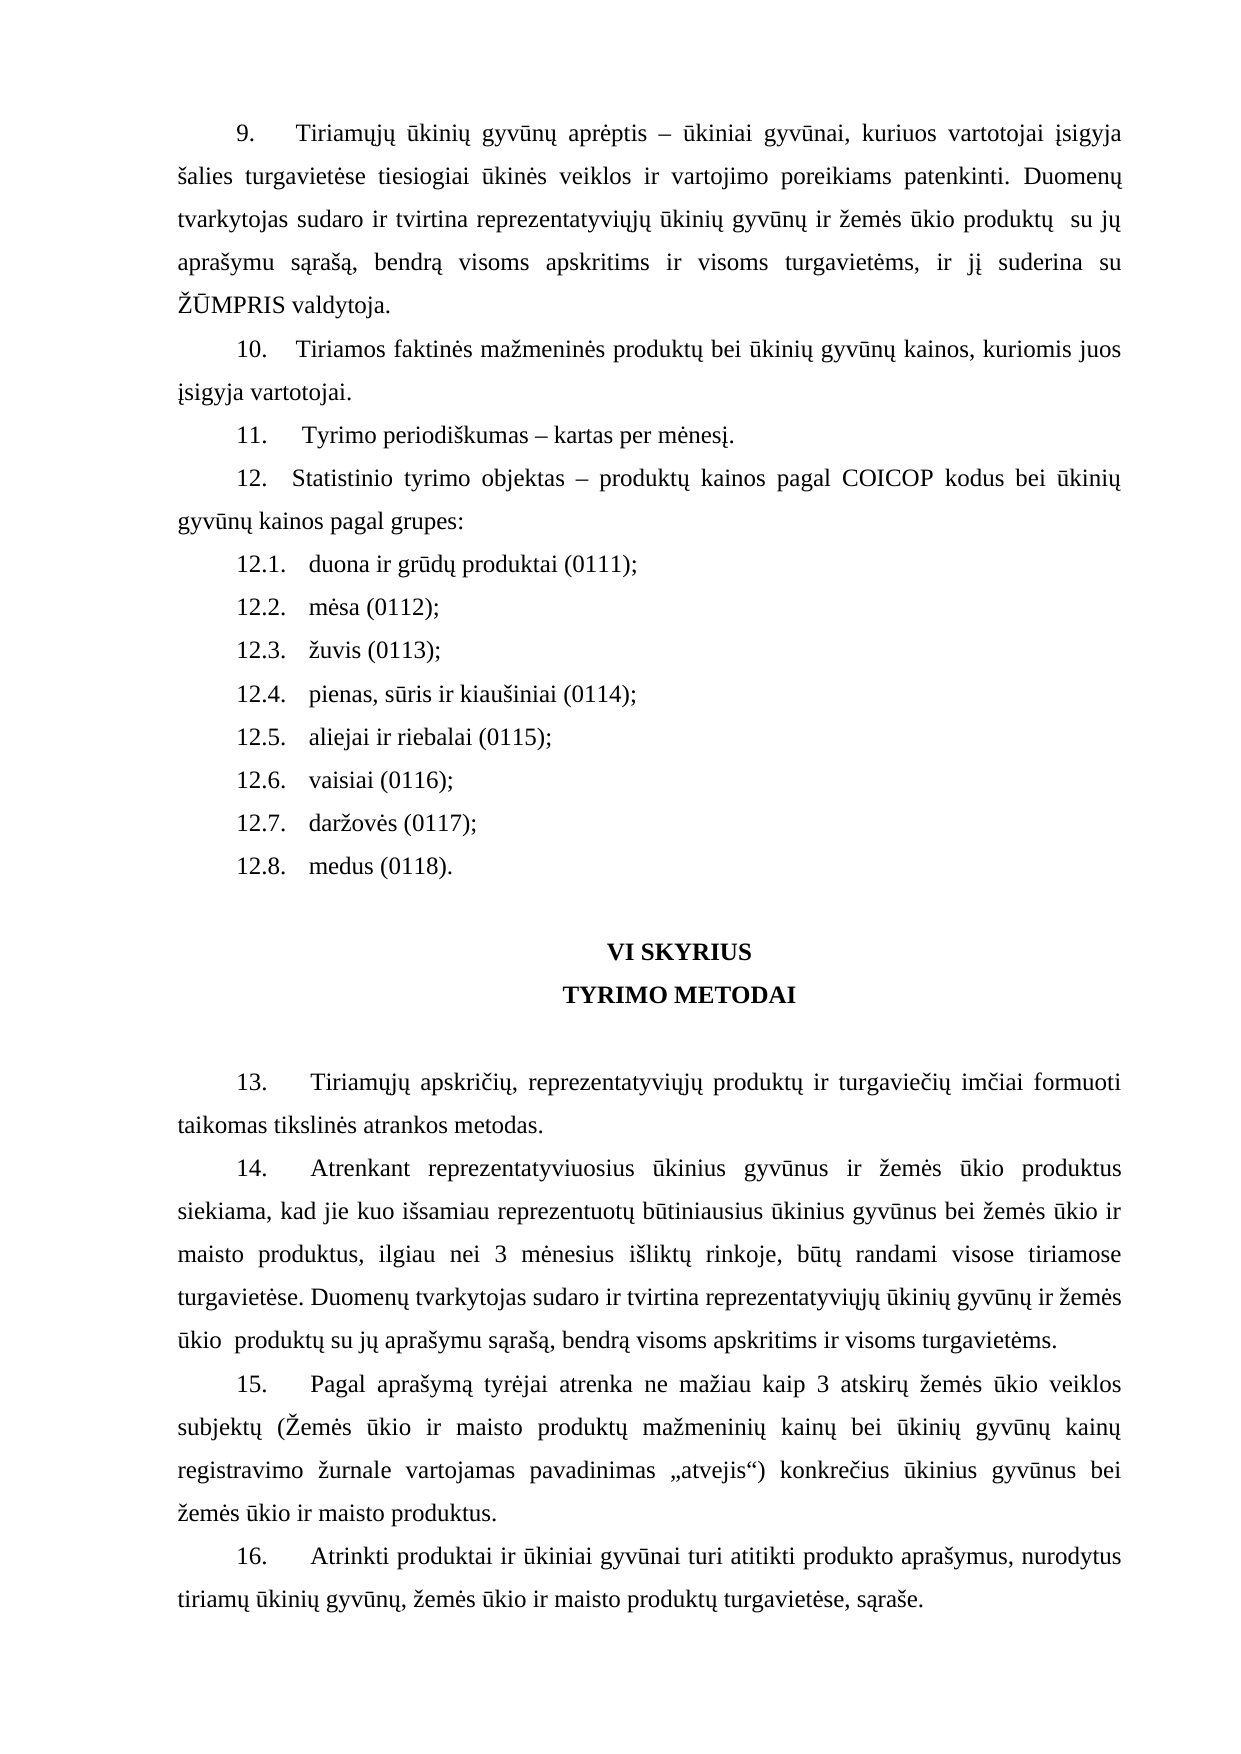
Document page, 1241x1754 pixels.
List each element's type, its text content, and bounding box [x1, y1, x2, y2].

text 14. Atrenkant reprezentatyviuosius ūkinius gyvūnus ir žemės ūkio produktus siekiama, kad jie kuo išsamiau reprezentuotų būtiniausius ūkinius gyvūnus bei žemės ūkio ir maisto produktus, ilgiau nei 3 mėnesius išliktų rinkoje, būtų randami visose tiriamose turgavietėse. Duomenų tvarkytojas sudaro ir tvirtina reprezentatyviųjų ūkinių gyvūnų ir žemės ūkio produktų su jų aprašymu sąrašą, bendrą visoms apskritims ir visoms turgavietėms. [177, 1153, 1122, 1354]
text 12.5. aliejai ir riebalai (0115); [177, 722, 1122, 751]
text 11. Tyrimo periodiškumas – kartas per mėnesį. [177, 420, 1122, 449]
text 9. Tiriamųjų ūkinių gyvūnų aprėptis – ūkiniai gyvūnai, kuriuos vartotojai įsigyja šalies turgavietėse tiesiogiai ūkinės veiklos ir vartojimo poreikiams patenkinti. Duomenų tvarkytojas sudaro ir tvirtina reprezentatyviųjų ūkinių gyvūnų ir žemės ūkio produktų su jų aprašymu sąrašą, bendrą visoms apskritims ir visoms turgavietėms, ir jį suderina su ŽŪMPRIS valdytoja. [177, 118, 1122, 319]
text 12.2. mėsa (0112); [177, 592, 1122, 621]
text 10. Tiriamos faktinės mažmeninės produktų bei ūkinių gyvūnų kainos, kuriomis juos įsigyja vartotojai. [177, 334, 1122, 406]
text 12.8. medus (0118). [177, 851, 1122, 880]
text 15. Pagal aprašymą tyrėjai atrenka ne mažiau kaip 3 atskirų žemės ūkio veiklos subjektų (Žemės ūkio ir maisto produktų mažmeninių kainų bei ūkinių gyvūnų kainų registravimo žurnale vartojamas pavadinimas „atvejis“) konkrečius ūkinius gyvūnus bei žemės ūkio ir maisto produktus. [177, 1369, 1122, 1527]
text 16. Atrinkti produktai ir ūkiniai gyvūnai turi atitikti produkto aprašymus, nurodytus tiriamų ūkinių gyvūnų, žemės ūkio ir maisto produktų turgavietėse, sąraše. [177, 1541, 1122, 1613]
text TYRIMO METODAI [177, 981, 1122, 1009]
text 12. Statistinio tyrimo objektas – produktų kainos pagal COICOP kodus bei ūkinių gyvūnų kainos pagal grupes: [177, 463, 1122, 535]
text 13. Tiriamųjų apskričių, reprezentatyviųjų produktų ir turgaviečių imčiai formuoti taikomas tikslinės atrankos metodas. [177, 1067, 1122, 1139]
text 12.6. vaisiai (0116); [177, 765, 1122, 794]
text 12.4. pienas, sūris ir kiaušiniai (0114); [177, 679, 1122, 707]
text 12.3. žuvis (0113); [177, 636, 1122, 664]
text VI SKYRIUS [177, 937, 1122, 966]
text 12.1. duona ir grūdų produktai (0111); [177, 549, 1122, 578]
text 12.7. daržovės (0117); [177, 808, 1122, 837]
